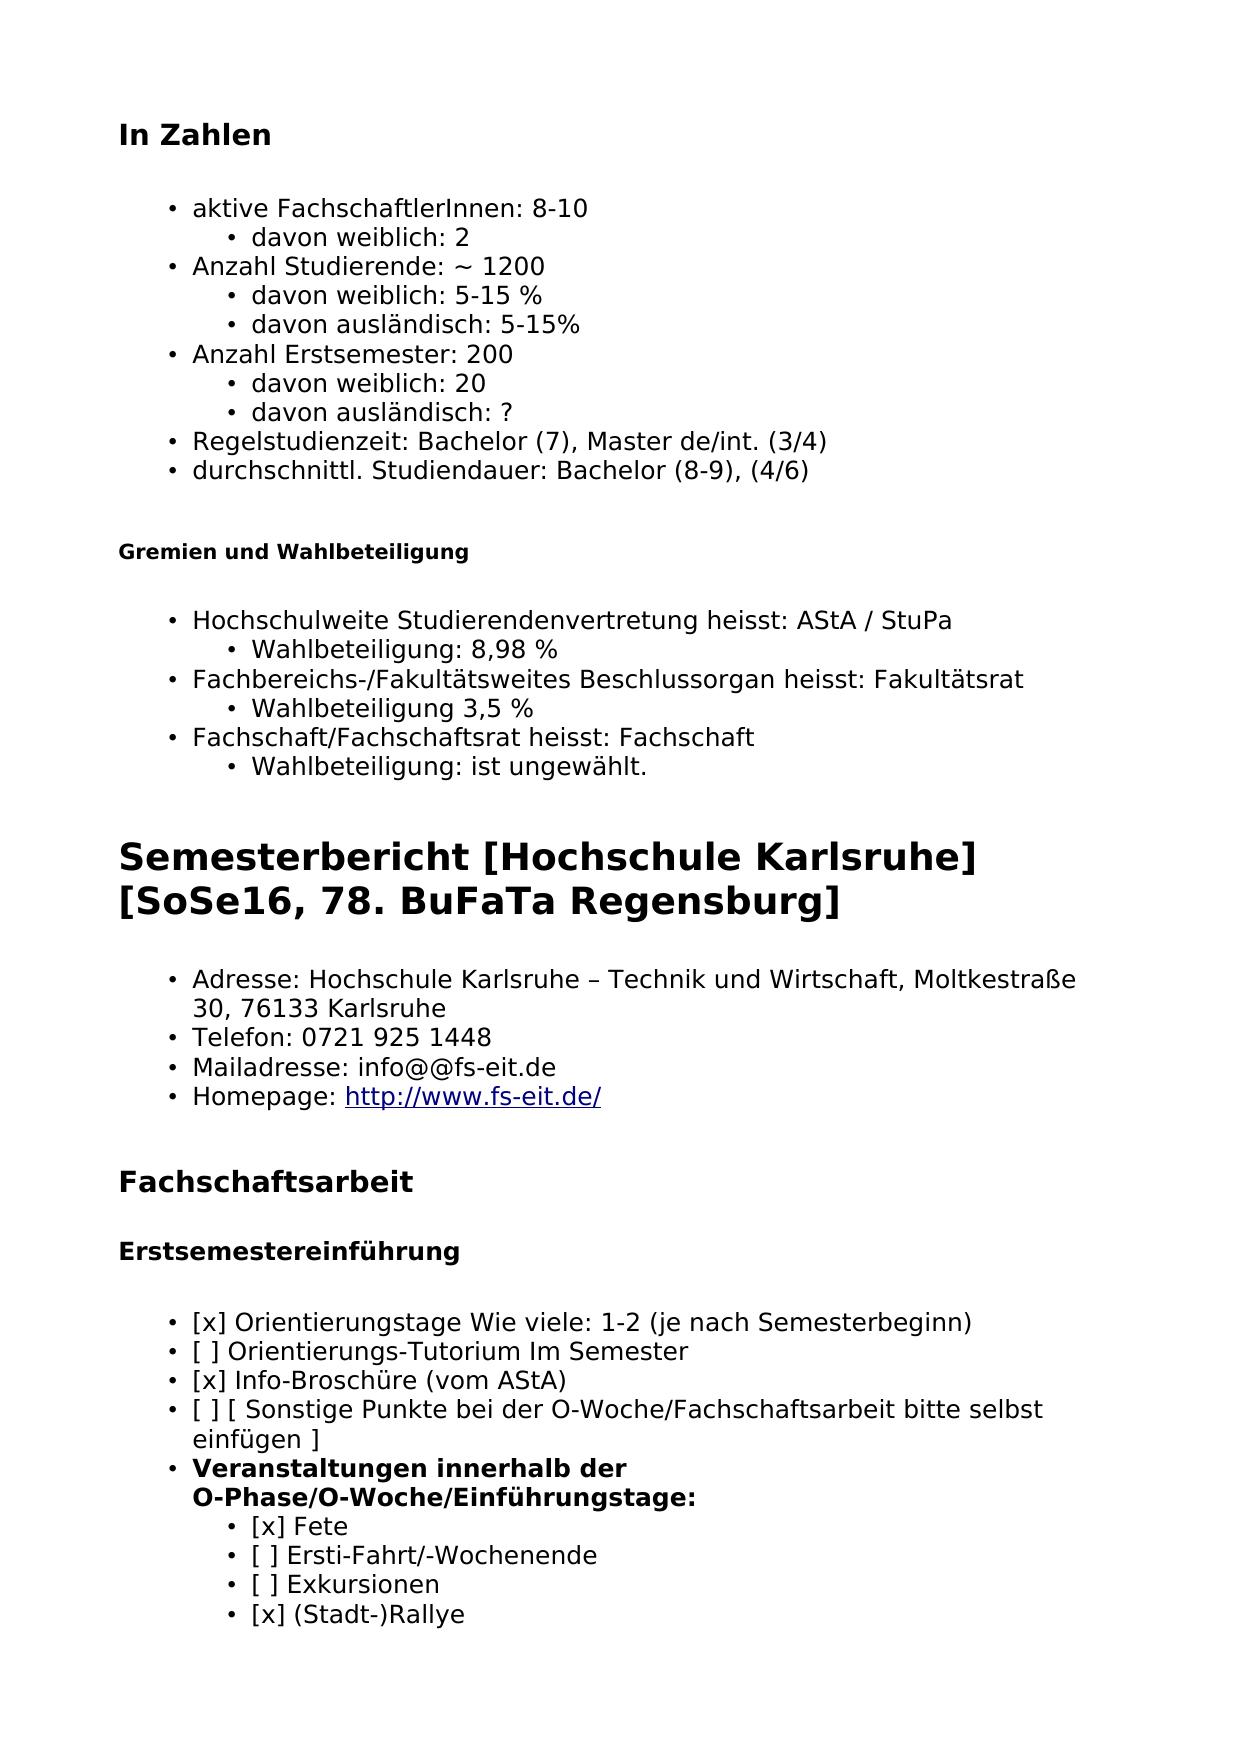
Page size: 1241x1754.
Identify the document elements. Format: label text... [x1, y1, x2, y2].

list durchschnittl. Studiendauer: Bachelor (8-9), (4/6) [177, 457, 1122, 486]
list Fachschaft/Fachschaftsrat heisst: Fachschaft [177, 723, 1122, 752]
list [ ] Ersti-Fahrt/-Wochenende [236, 1541, 1122, 1571]
list Telefon: 0721 925 1448 [177, 1023, 1122, 1053]
list Anzahl Studierende: ~ 1200 [177, 252, 1122, 282]
list davon ausländisch: 5-15% [236, 311, 1122, 340]
list [x] Info-Broschüre (vom AStA) [177, 1366, 1122, 1396]
list [x] Orientierungstage Wie viele: 1-2 (je nach Semesterbeginn) [177, 1308, 1122, 1337]
list [x] (Stadt-)Rallye [236, 1600, 1122, 1629]
subtitle In Zahlen [118, 118, 1122, 152]
list davon weiblich: 20 [236, 369, 1122, 398]
list aktive FachschaftlerInnen: 8-10 [177, 194, 1122, 223]
list Hochschulweite Studierendenvertretung heisst: AStA / StuPa [177, 606, 1122, 636]
list Regelstudienzeit: Bachelor (7), Master de/int. (3/4) [177, 427, 1122, 457]
list [x] Fete [236, 1512, 1122, 1541]
list davon weiblich: 2 [236, 223, 1122, 252]
list [ ] Orientierungs-Tutorium Im Semester [177, 1337, 1122, 1366]
list Wahlbeteiligung: 8,98 % [236, 636, 1122, 665]
list Fachbereichs-/Fakultätsweites Beschlussorgan heisst: Fakultätsrat [177, 665, 1122, 694]
subtitle Fachschaftsarbeit [118, 1166, 1122, 1199]
list davon ausländisch: ? [236, 398, 1122, 427]
list davon weiblich: 5-15 % [236, 282, 1122, 311]
subtitle Semesterbericht [Hochschule Karlsruhe] [SoSe16, 78. BuFaTa Regensburg] [118, 836, 1122, 923]
list Mailadresse: info@@fs-eit.de [177, 1053, 1122, 1082]
list [ ] Exkursionen [236, 1571, 1122, 1600]
subtitle Gremien und Wahlbeteiligung [118, 540, 1122, 564]
list Anzahl Erstsemester: 200 [177, 340, 1122, 369]
list Adresse: Hochschule Karlsruhe – Technik und Wirtschaft, Moltkestraße 30, 76133 Karlsruhe [177, 965, 1122, 1023]
list Veranstaltungen innerhalb der O-Phase/O-Woche/Einführungstage: [177, 1454, 1122, 1512]
list Wahlbeteiligung 3,5 % [236, 694, 1122, 723]
list Homepage: http://www.fs-eit.de/ [177, 1082, 1122, 1111]
list Wahlbeteiligung: ist ungewählt. [236, 752, 1122, 781]
list [ ] [ Sonstige Punkte bei der O-Woche/Fachschaftsarbeit bitte selbst einfügen ] [177, 1396, 1122, 1454]
subtitle Erstsemestereinführung [118, 1237, 1122, 1266]
